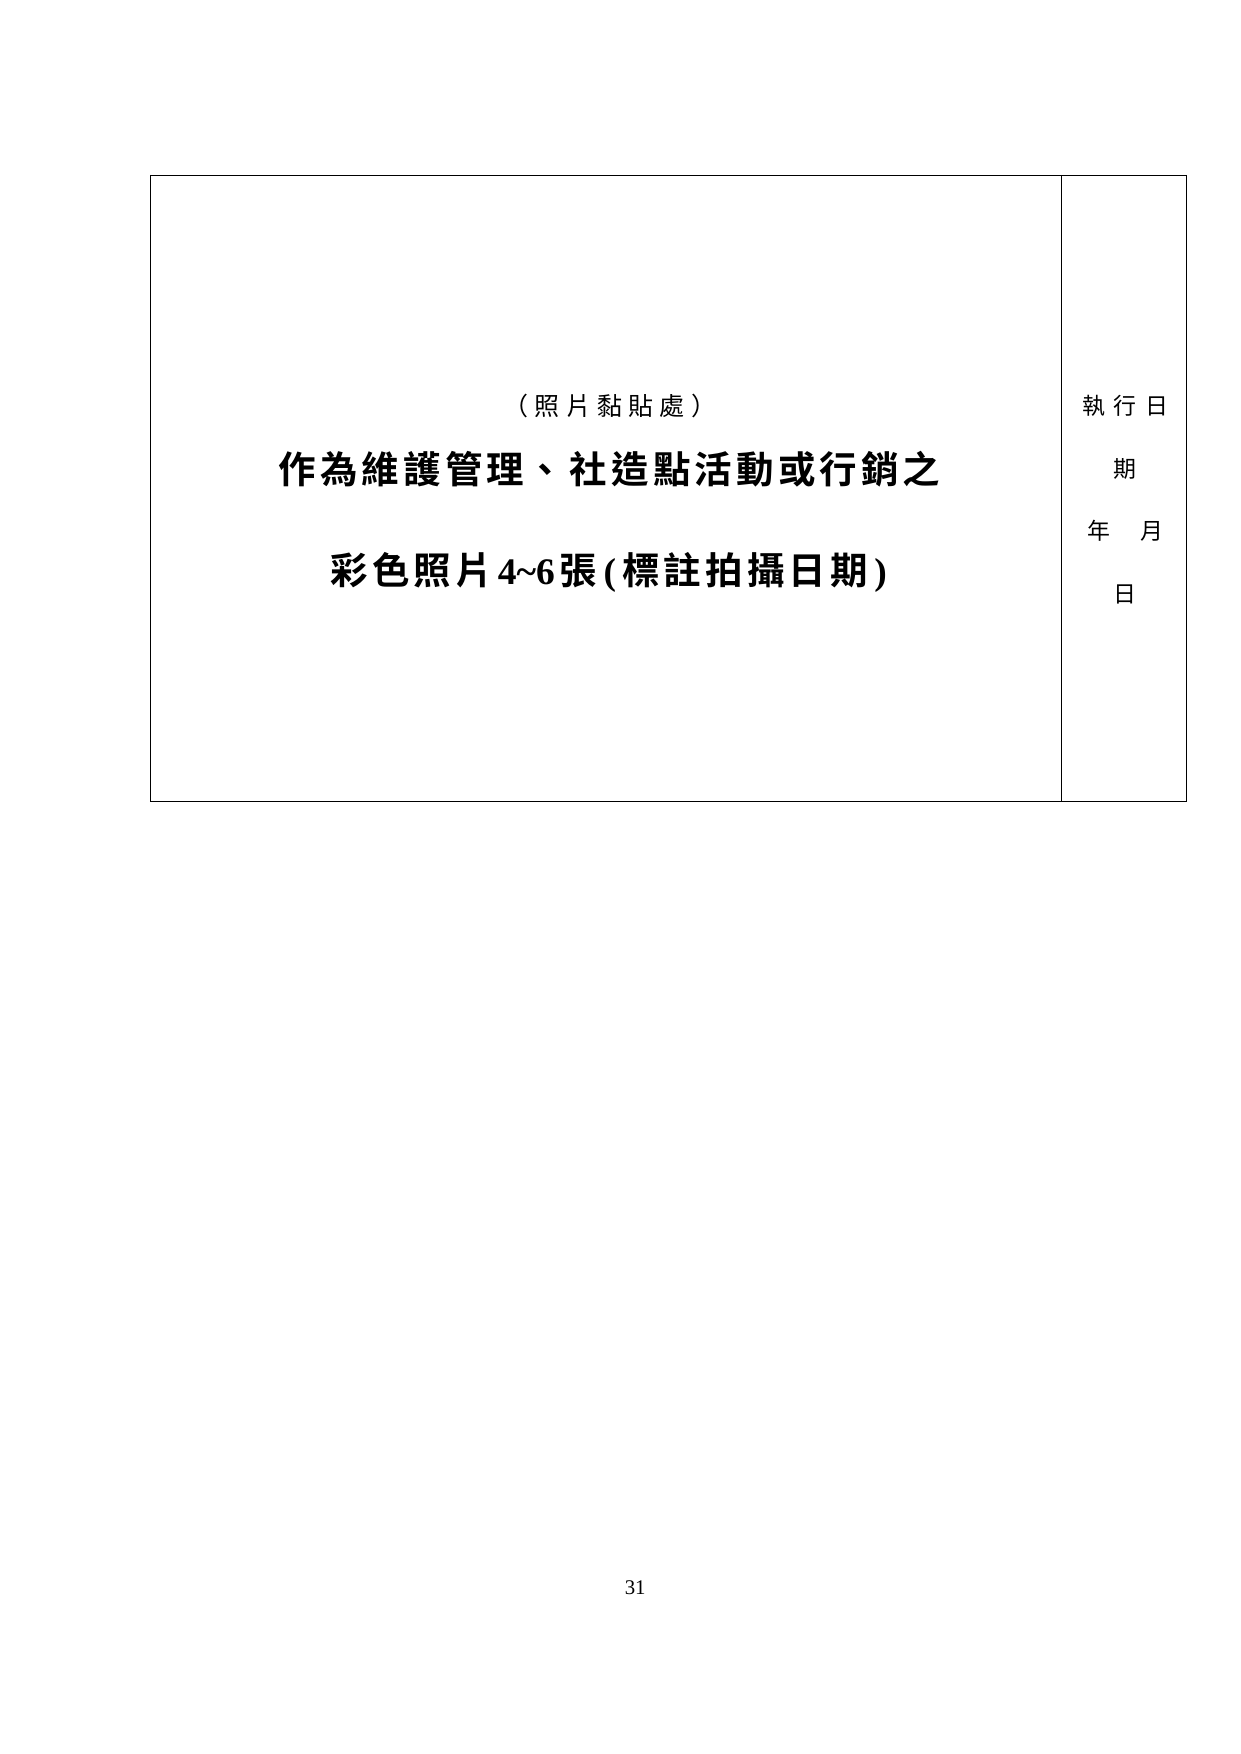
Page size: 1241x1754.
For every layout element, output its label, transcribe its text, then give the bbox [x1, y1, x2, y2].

table_header 執行日期 年 月 日 [1062, 176, 1186, 801]
table_header （照片黏貼處） 作為維護管理、社造點活動或行銷之 彩色照片4~6張(標註拍攝日期) [151, 176, 1061, 801]
